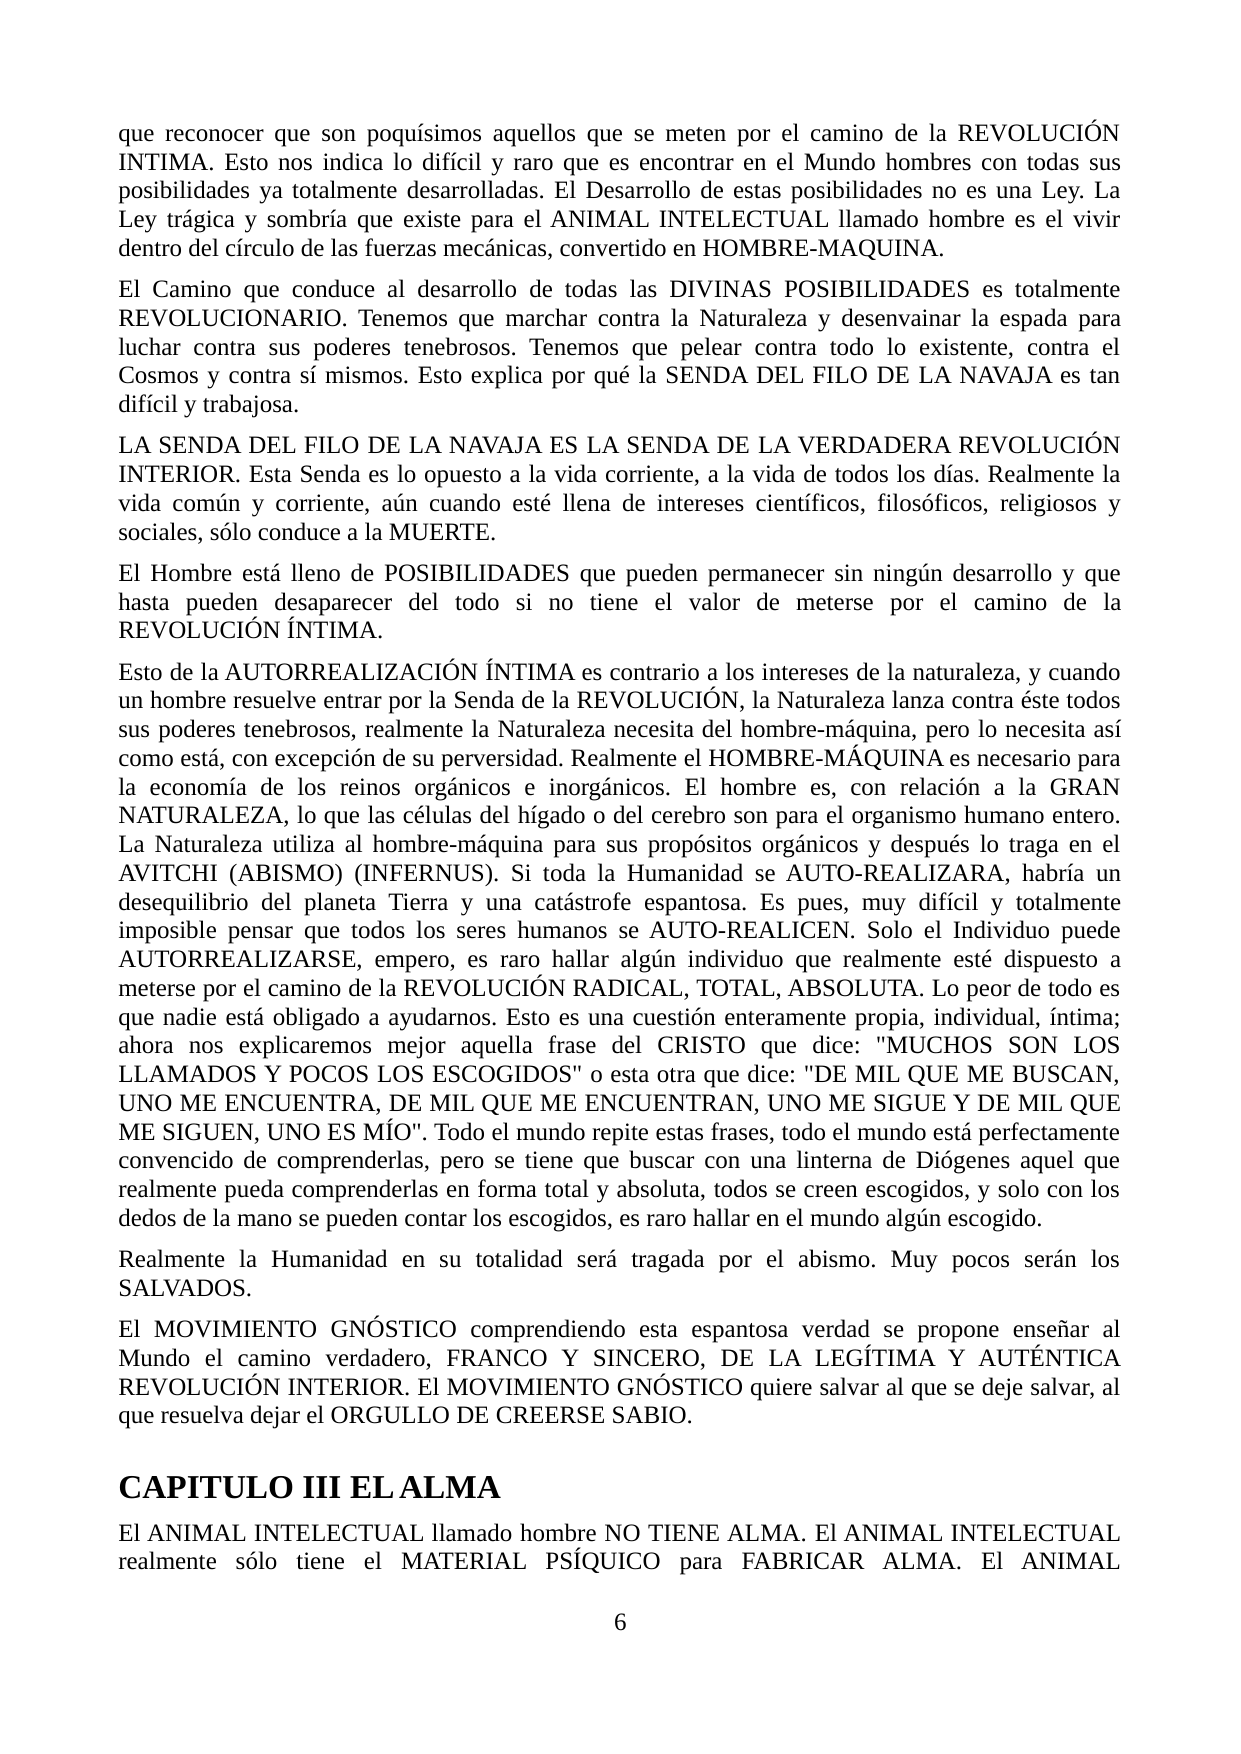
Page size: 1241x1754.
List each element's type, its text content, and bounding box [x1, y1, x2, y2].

text Esto de la AUTORREALIZACIÓN ÍNTIMA es contrario a los intereses de la naturaleza, y cuando un hombre resuelve entrar por la Senda de la REVOLUCIÓN, la Naturaleza lanza contra éste todos sus poderes tenebrosos, realmente la Naturaleza necesita del hombre-máquina, pero lo necesita así como está, con excepción de su perversidad. Realmente el HOMBRE-MÁQUINA es necesario para la economía de los reinos orgánicos e inorgánicos. El hombre es, con relación a la GRAN NATURALEZA, lo que las células del hígado o del cerebro son para el organismo humano entero. La Naturaleza utiliza al hombre-máquina para sus propósitos orgánicos y después lo traga en el AVITCHI (ABISMO) (INFERNUS). Si toda la Humanidad se AUTO-REALIZARA, habría un desequilibrio del planeta Tierra y una catástrofe espantosa. Es pues, muy difícil y totalmente imposible pensar que todos los seres humanos se AUTO-REALICEN. Solo el Individuo puede AUTORREALIZARSE, empero, es raro hallar algún individuo que realmente esté dispuesto a meterse por el camino de la REVOLUCIÓN RADICAL, TOTAL, ABSOLUTA. Lo peor de todo es que nadie está obligado a ayudarnos. Esto es una cuestión enteramente propia, individual, íntima; ahora nos explicaremos mejor aquella frase del CRISTO que dice: "MUCHOS SON LOS LLAMADOS Y POCOS LOS ESCOGIDOS" o esta otra que dice: "DE MIL QUE ME BUSCAN, UNO ME ENCUENTRA, DE MIL QUE ME ENCUENTRAN, UNO ME SIGUE Y DE MIL QUE ME SIGUEN, UNO ES MÍO". Todo el mundo repite estas frases, todo el mundo está perfectamente convencido de comprenderlas, pero se tiene que buscar con una linterna de Diógenes aquel que realmente pueda comprenderlas en forma total y absoluta, todos se creen escogidos, y solo con los dedos de la mano se pueden contar los escogidos, es raro hallar en el mundo algún escogido. [118, 657, 1122, 1232]
text El ANIMAL INTELECTUAL llamado hombre NO TIENE ALMA. El ANIMAL INTELECTUAL realmente sólo tiene el MATERIAL PSÍQUICO para FABRICAR ALMA. El ANIMAL [118, 1518, 1122, 1575]
text Realmente la Humanidad en su totalidad será tragada por el abismo. Muy pocos serán los SALVADOS. [118, 1244, 1122, 1302]
text El MOVIMIENTO GNÓSTICO comprendiendo esta espantosa verdad se propone enseñar al Mundo el camino verdadero, FRANCO Y SINCERO, DE LA LEGÍTIMA Y AUTÉNTICA REVOLUCIÓN INTERIOR. El MOVIMIENTO GNÓSTICO quiere salvar al que se deje salvar, al que resuelva dejar el ORGULLO DE CREERSE SABIO. [118, 1314, 1122, 1429]
text El Hombre está lleno de POSIBILIDADES que pueden permanecer sin ningún desarrollo y que hasta pueden desaparecer del todo si no tiene el valor de meterse por el camino de la REVOLUCIÓN ÍNTIMA. [118, 558, 1122, 644]
text que reconocer que son poquísimos aquellos que se meten por el camino de la REVOLUCIÓN INTIMA. Esto nos indica lo difícil y raro que es encontrar en el Mundo hombres con todas sus posibilidades ya totalmente desarrolladas. El Desarrollo de estas posibilidades no es una Ley. La Ley trágica y sombría que existe para el ANIMAL INTELECTUAL llamado hombre es el vivir dentro del círculo de las fuerzas mecánicas, convertido en HOMBRE-MAQUINA. [118, 118, 1122, 262]
text El Camino que conduce al desarrollo de todas las DIVINAS POSIBILIDADES es totalmente REVOLUCIONARIO. Tenemos que marchar contra la Naturaleza y desenvainar la espada para luchar contra sus poderes tenebrosos. Tenemos que pelear contra todo lo existente, contra el Cosmos y contra sí mismos. Esto explica por qué la SENDA DEL FILO DE LA NAVAJA es tan difícil y trabajosa. [118, 274, 1122, 418]
text LA SENDA DEL FILO DE LA NAVAJA ES LA SENDA DE LA VERDADERA REVOLUCIÓN INTERIOR. Esta Senda es lo opuesto a la vida corriente, a la vida de todos los días. Realmente la vida común y corriente, aún cuando esté llena de intereses científicos, filosóficos, religiosos y sociales, sólo conduce a la MUERTE. [118, 431, 1122, 546]
subtitle CAPITULO III EL ALMA [118, 1467, 1122, 1505]
